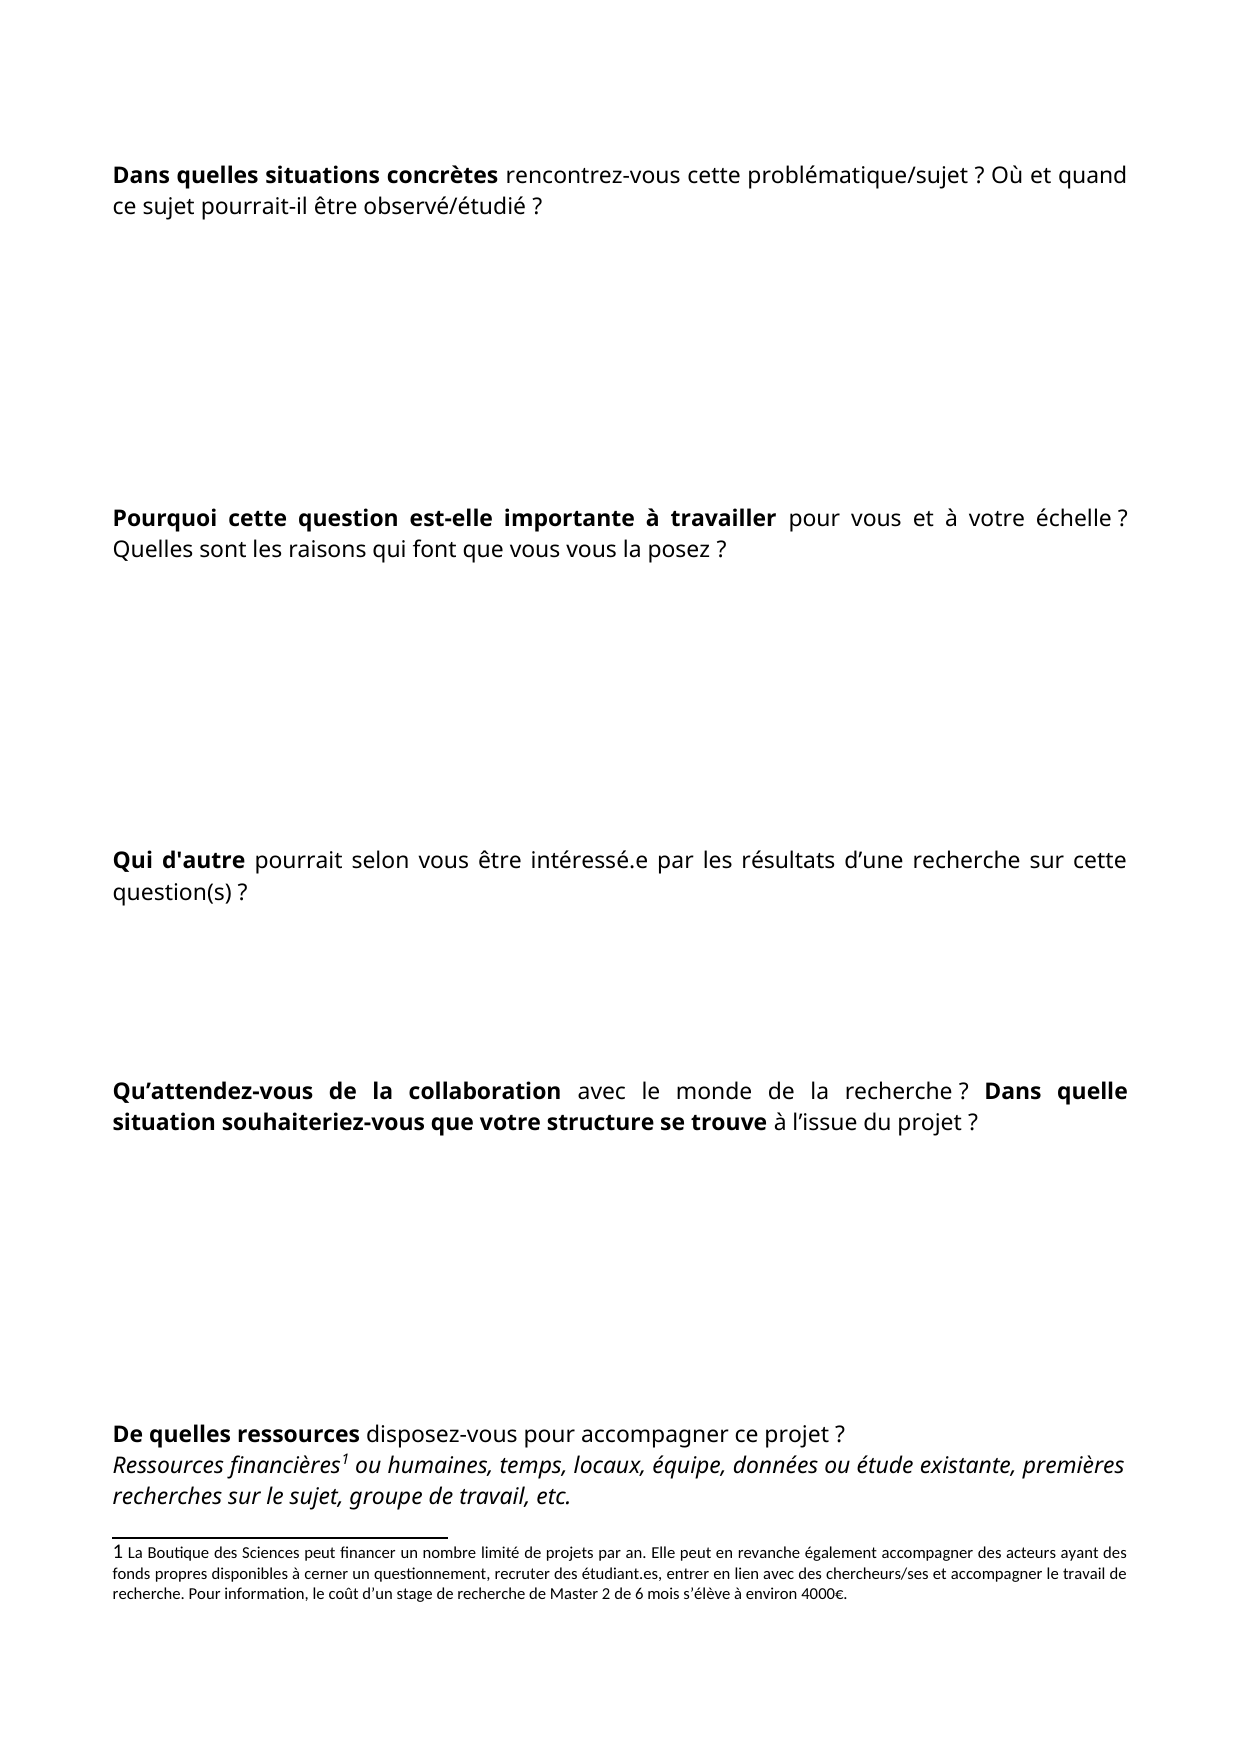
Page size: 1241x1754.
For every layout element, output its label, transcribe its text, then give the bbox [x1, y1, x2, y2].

text La Boutique des Sciences peut financer un nombre limité de projets par an. Elle peut en revanche également accompagner des acteurs ayant des fonds propres disponibles à cerner un questionnement, recruter des étudiant.es, entrer en lien avec des chercheurs/ses et accompagner le travail de recherche. Pour information, le coût d’un stage de recherche de Master 2 de 6 mois s’élève à environ 4000€. [112, 1538, 1128, 1604]
text Pourquoi cette question est-elle importante à travailler pour vous et à votre échelle ? Quelles sont les raisons qui font que vous vous la posez ? [112, 502, 1128, 564]
text Qu’attendez-vous de la collaboration avec le monde de la recherche ? Dans quelle situation souhaiteriez-vous que votre structure se trouve à l’issue du projet ? [112, 1075, 1128, 1138]
text Dans quelles situations concrètes rencontrez-vous cette problématique/sujet ? Où et quand ce sujet pourrait-il être observé/étudié ? [112, 159, 1128, 222]
text De quelles ressources disposez-vous pour accompagner ce projet ? [112, 1418, 1128, 1449]
text Ressources financières ou humaines, temps, locaux, équipe, données ou étude existante, premières recherches sur le sujet, groupe de travail, etc. [112, 1449, 1128, 1512]
text Qui d'autre pourrait selon vous être intéressé.e par les résultats d’une recherche sur cette question(s) ? [112, 844, 1128, 907]
